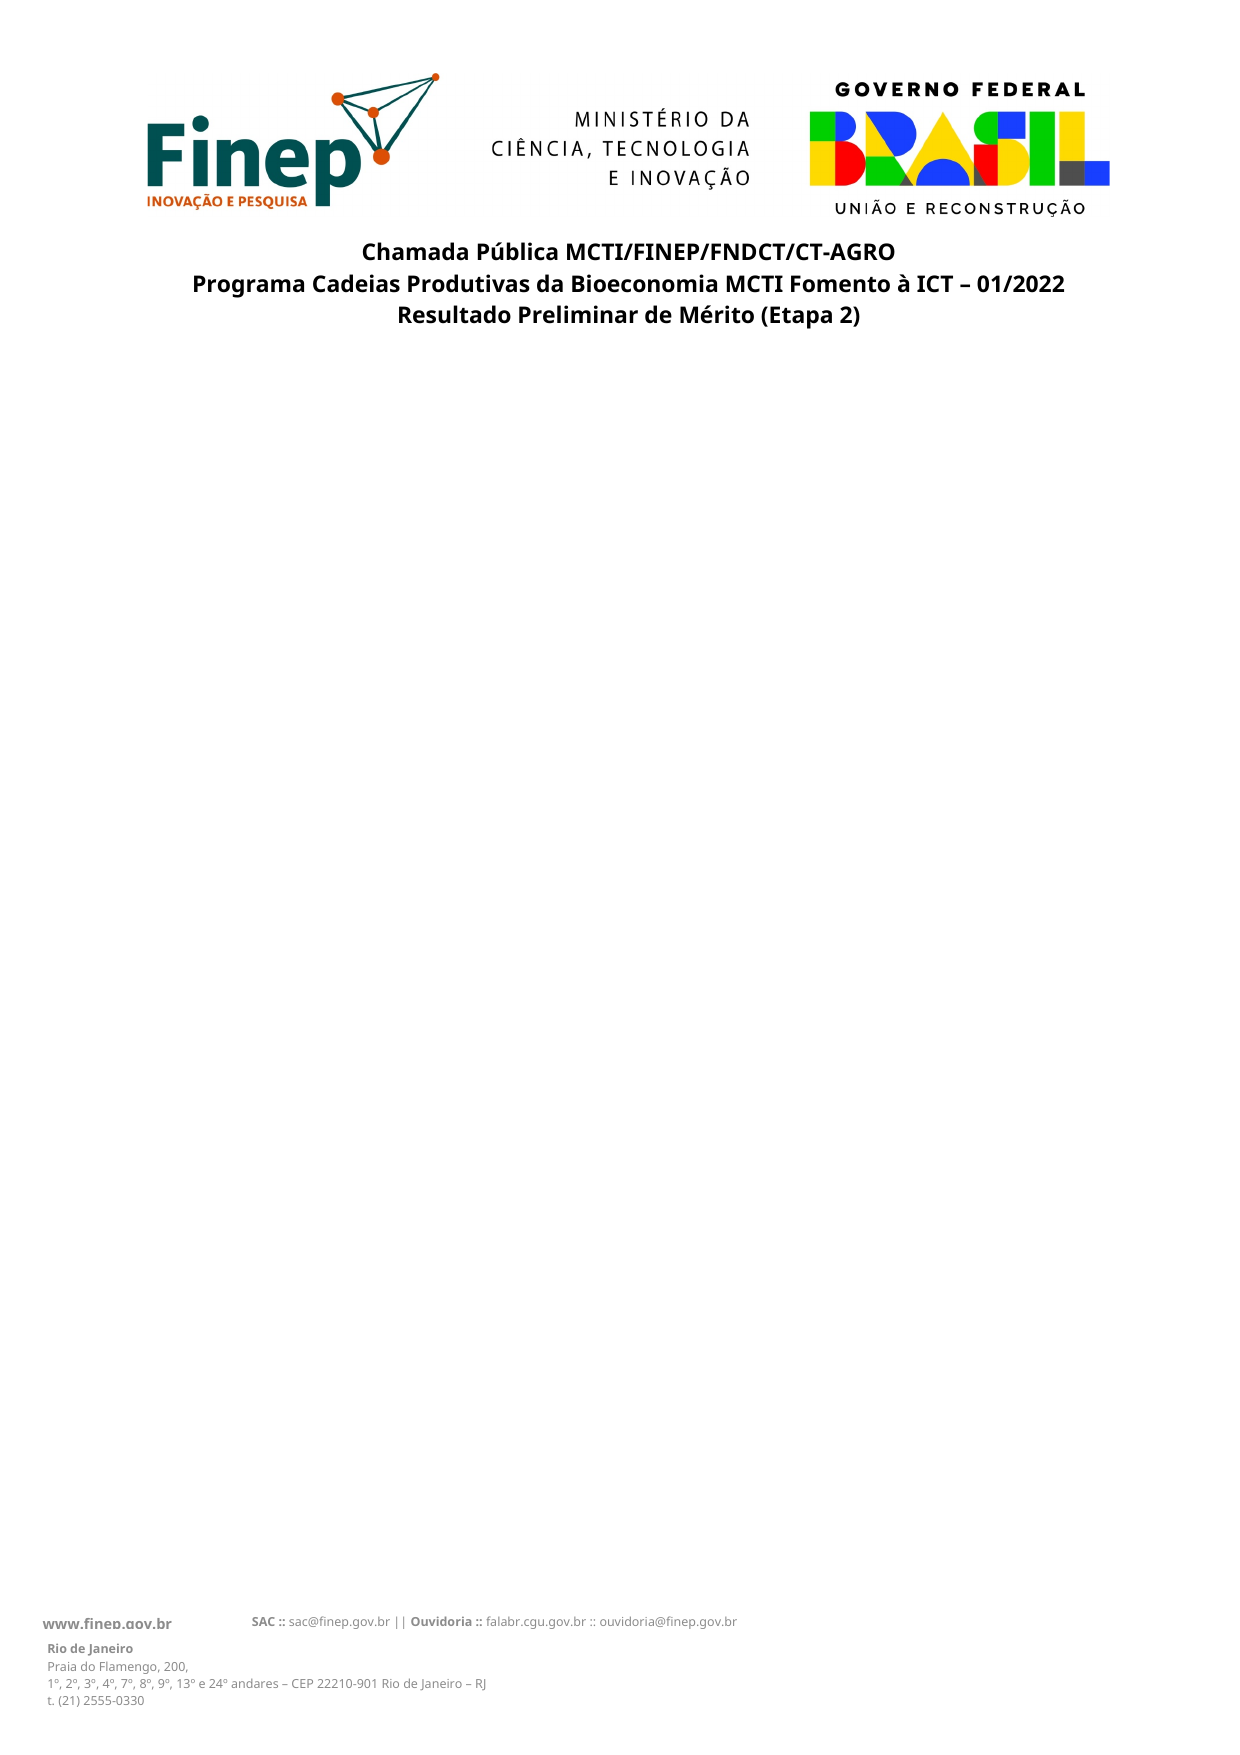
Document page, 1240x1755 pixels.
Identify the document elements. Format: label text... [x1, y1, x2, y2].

text Resultado Preliminar de Mérito (Etapa 2) [148, 299, 1110, 330]
text Chamada Pública MCTI/FINEP/FNDCT/CT-AGRO [148, 236, 1110, 267]
text Programa Cadeias Produtivas da Bioeconomia MCTI Fomento à ICT – 01/2022 [148, 267, 1110, 299]
